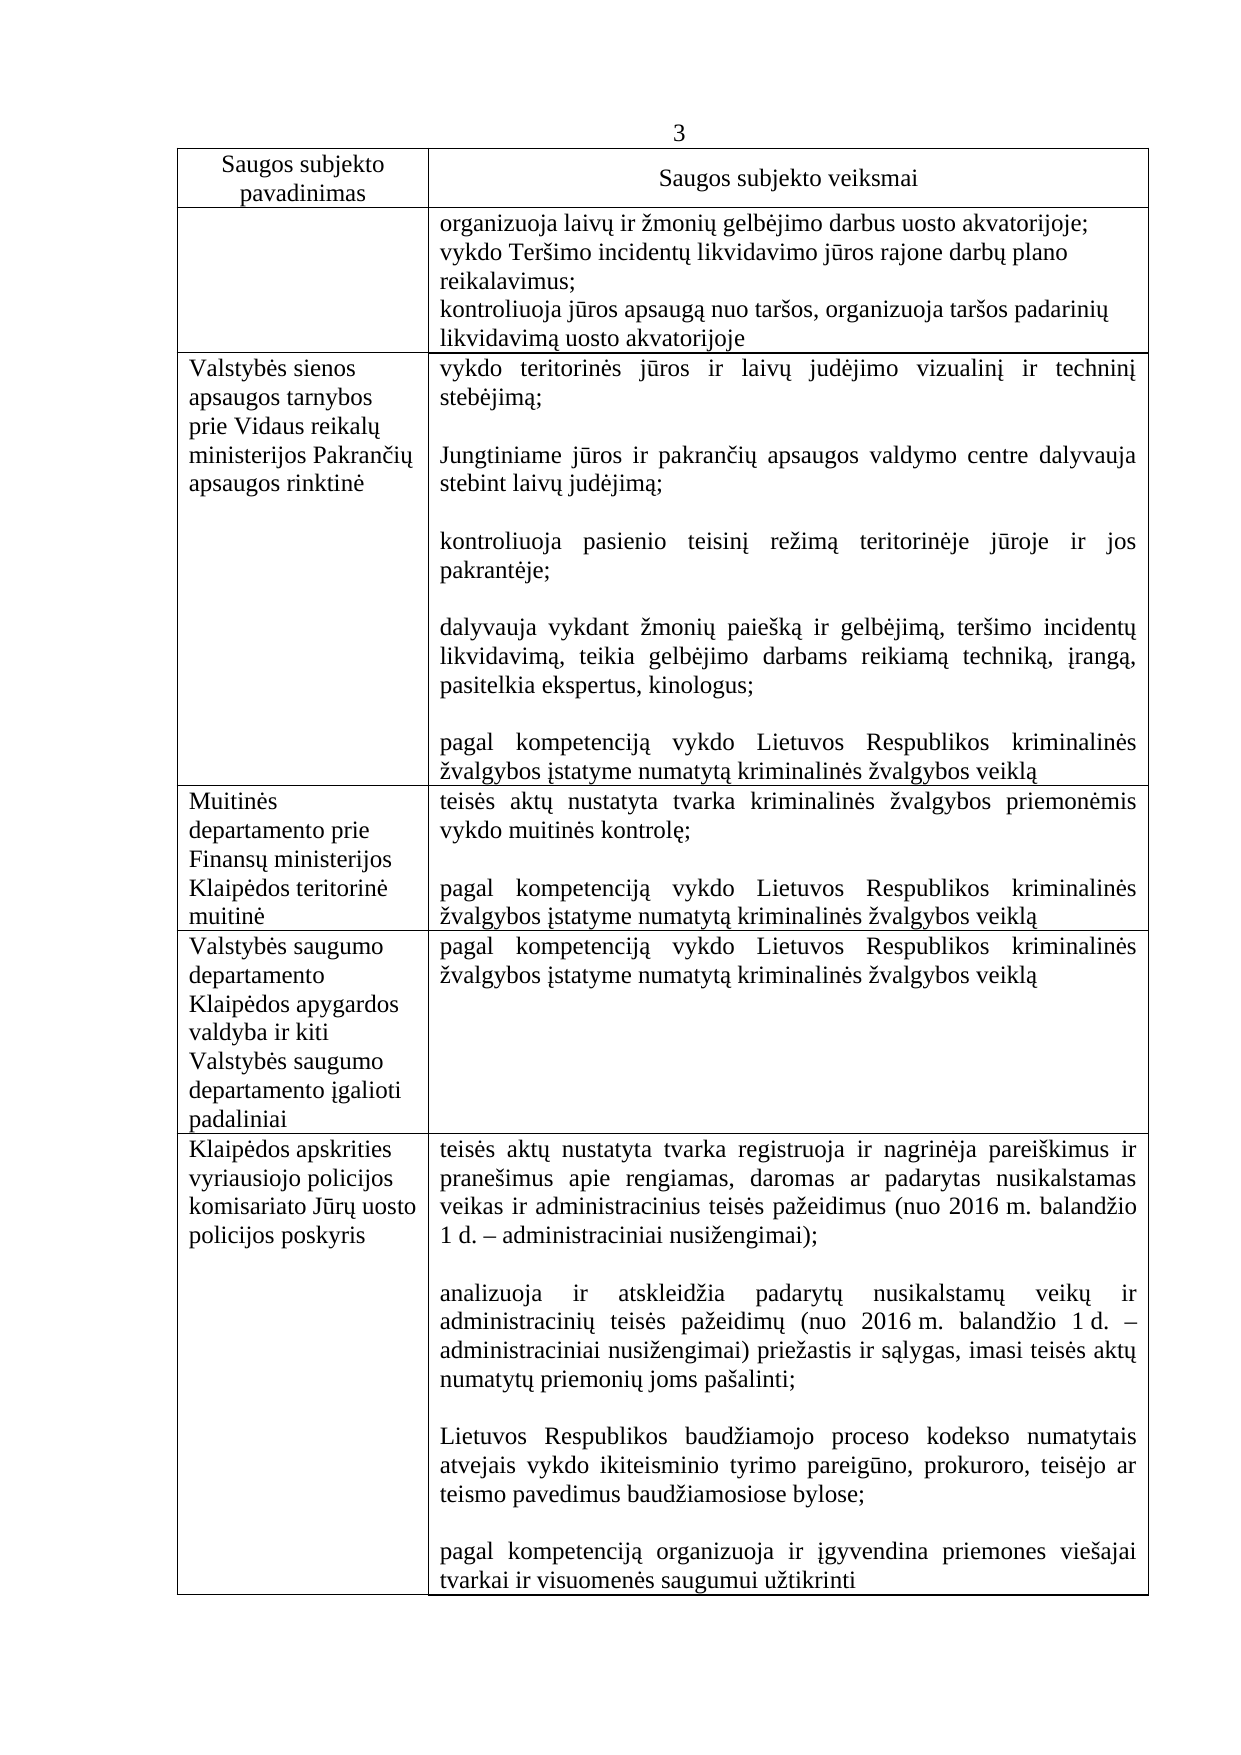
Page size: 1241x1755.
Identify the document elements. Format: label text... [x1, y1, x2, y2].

table_cell teisės aktų nustatyta tvarka kriminalinės žvalgybos priemonėmis vykdo muitinės kontrolę; pagal kompetenciją vykdo Lietuvos Respublikos kriminalinės žvalgybos įstatyme numatytą kriminalinės žvalgybos veiklą [429, 786, 1148, 930]
table_cell Muitinės departamento prie Finansų ministerijos Klaipėdos teritorinė muitinė [178, 786, 428, 930]
table_cell Valstybės saugumo departamento Klaipėdos apygardos valdyba ir kiti Valstybės saugumo departamento įgalioti padaliniai [178, 931, 428, 1132]
table_cell vykdo teritorinės jūros ir laivų judėjimo vizualinį ir techninį stebėjimą; Jungtiniame jūros ir pakrančių apsaugos valdymo centre dalyvauja stebint laivų judėjimą; kontroliuoja pasienio teisinį režimą teritorinėje jūroje ir jos pakrantėje; dalyvauja vykdant žmonių paiešką ir gelbėjimą, teršimo incidentų likvidavimą, teikia gelbėjimo darbams reikiamą techniką, įrangą, pasitelkia ekspertus, kinologus; pagal kompetenciją vykdo Lietuvos Respublikos kriminalinės žvalgybos įstatyme numatytą kriminalinės žvalgybos veiklą [429, 354, 1148, 785]
table_cell Valstybės sienos apsaugos tarnybos prie Vidaus reikalų ministerijos Pakrančių apsaugos rinktinė [178, 353, 428, 785]
table_cell Klaipėdos apskrities vyriausiojo policijos komisariato Jūrų uosto policijos poskyris [178, 1134, 428, 1594]
table_cell pagal kompetenciją vykdo Lietuvos Respublikos kriminalinės žvalgybos įstatyme numatytą kriminalinės žvalgybos veiklą [429, 931, 1148, 1132]
table_cell teisės aktų nustatyta tvarka registruoja ir nagrinėja pareiškimus ir pranešimus apie rengiamas, daromas ar padarytas nusikalstamas veikas ir administracinius teisės pažeidimus (nuo 2016 m. balandžio 1 d. – administraciniai nusižengimai); analizuoja ir atskleidžia padarytų nusikalstamų veikų ir administracinių teisės pažeidimų (nuo 2016 m. balandžio 1 d. – administraciniai nusižengimai) priežastis ir sąlygas, imasi teisės aktų numatytų priemonių joms pašalinti; Lietuvos Respublikos baudžiamojo proceso kodekso numatytais atvejais vykdo ikiteisminio tyrimo pareigūno, prokuroro, teisėjo ar teismo pavedimus baudžiamosiose bylose; pagal kompetenciją organizuoja ir įgyvendina priemones viešajai tvarkai ir visuomenės saugumui užtikrinti [429, 1134, 1148, 1594]
table_header Saugos subjekto veiksmai [429, 149, 1148, 207]
table_cell [178, 208, 428, 352]
table_header Saugos subjekto pavadinimas [178, 149, 428, 207]
table_cell organizuoja laivų ir žmonių gelbėjimo darbus uosto akvatorijoje; vykdo Teršimo incidentų likvidavimo jūros rajone darbų plano reikalavimus; kontroliuoja jūros apsaugą nuo taršos, organizuoja taršos padarinių likvidavimą uosto akvatorijoje [429, 208, 1148, 352]
